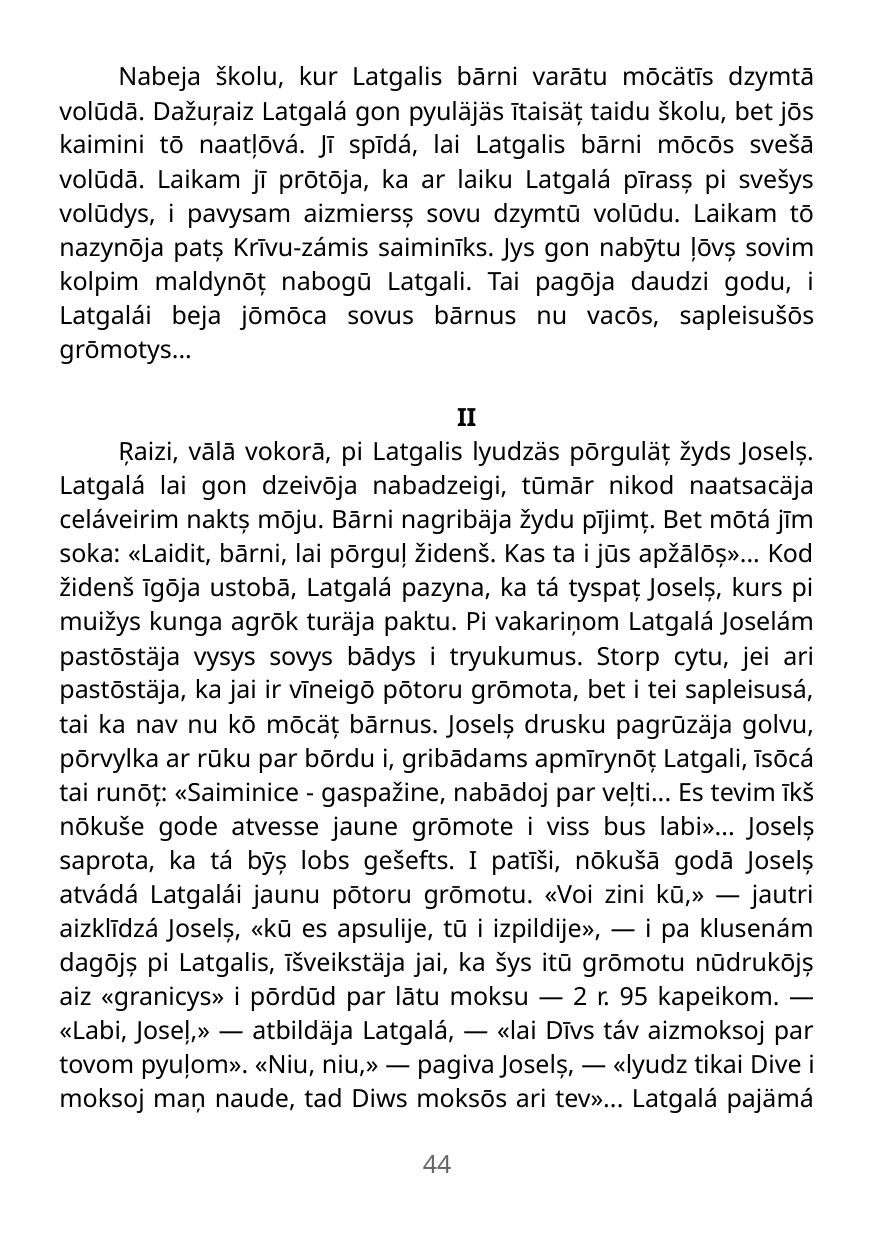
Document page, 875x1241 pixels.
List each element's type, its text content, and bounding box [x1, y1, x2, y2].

text Ŗaizi, vālā vokorā, pi Latgalis lyudzäs pōrguläț žyds Joselș. Latgalá lai gon dzeivōja nabadzeigi, tūmār nikod naatsacäja celáveirim naktș mōju. Bārni nagribäja žydu pījimț. Bet mōtá jīm soka: «Laidit, bārni, lai pōrguļ židenš. Kas ta i jūs apžālōș»... Kod židenš īgōja ustobā, Latgalá pazyna, ka tá tyspaț Joselș, kurs pi muižys kunga agrōk turäja paktu. Pi vakariņom Latgalá Joselám pastōstäja vysys sovys bādys i tryukumus. Storp cytu, jei ari pastōstäja, ka jai ir vīneigō pōtoru grōmota, bet i tei sapleisusá, tai ka nav nu kō mōcäț bārnus. Joselș drusku pagrūzäja golvu, pōrvylka ar rūku par bōrdu i, gribādams apmīrynōț Latgali, īsōcá tai runōț: «Saiminice - gaspažine, nabādoj par veļti... Es tevim īkš nōkuše gode atvesse jaune grōmote i viss bus labi»... Joselș saprota, ka tá bȳș lobs gešefts. I patīši, nōkušā godā Joselș atvádá Latgalái jaunu pōtoru grōmotu. «Voi zini kū,» — jautri aizklīdzá Joselș, «kū es apsulije, tū i izpildije», — i pa klusenám dagōjș pi Latgalis, īšveikstäja jai, ka šys itū grōmotu nūdrukōjș aiz «granicys» i pōrdūd par lātu moksu — 2 r. 95 kapeikom. — «Labi, Joseļ,» — atbildäja Latgalá, — «lai Dīvs táv aizmoksoj par tovom pyuļom». «Niu, niu,» — pagiva Joselș, — «lyudz tikai Dive i moksoj maņ naude, tad Diws moksōs ari tev»... Latgalá pajämá [59, 434, 815, 1115]
text II [59, 400, 815, 434]
text Nabeja školu, kur Latgalis bārni varātu mōcätīs dzymtā volūdā. Dažuŗaiz Latgalá gon pyuläjäs ītaisäț taidu školu, bet jōs kaimini tō naatļōvá. Jī spīdá, lai Latgalis bārni mōcōs svešā volūdā. Laikam jī prōtōja, ka ar laiku Latgalá pīrasș pi svešys volūdys, i pavysam aizmiersș sovu dzymtū volūdu. Laikam tō nazynōja patș Krīvu-zámis saiminīks. Jys gon nabȳtu ļōvș sovim kolpim maldynōț nabogū Latgali. Tai pagōja daudzi godu, i Latgalái beja jōmōca sovus bārnus nu vacōs, sapleisušōs grōmotys... [59, 59, 815, 366]
